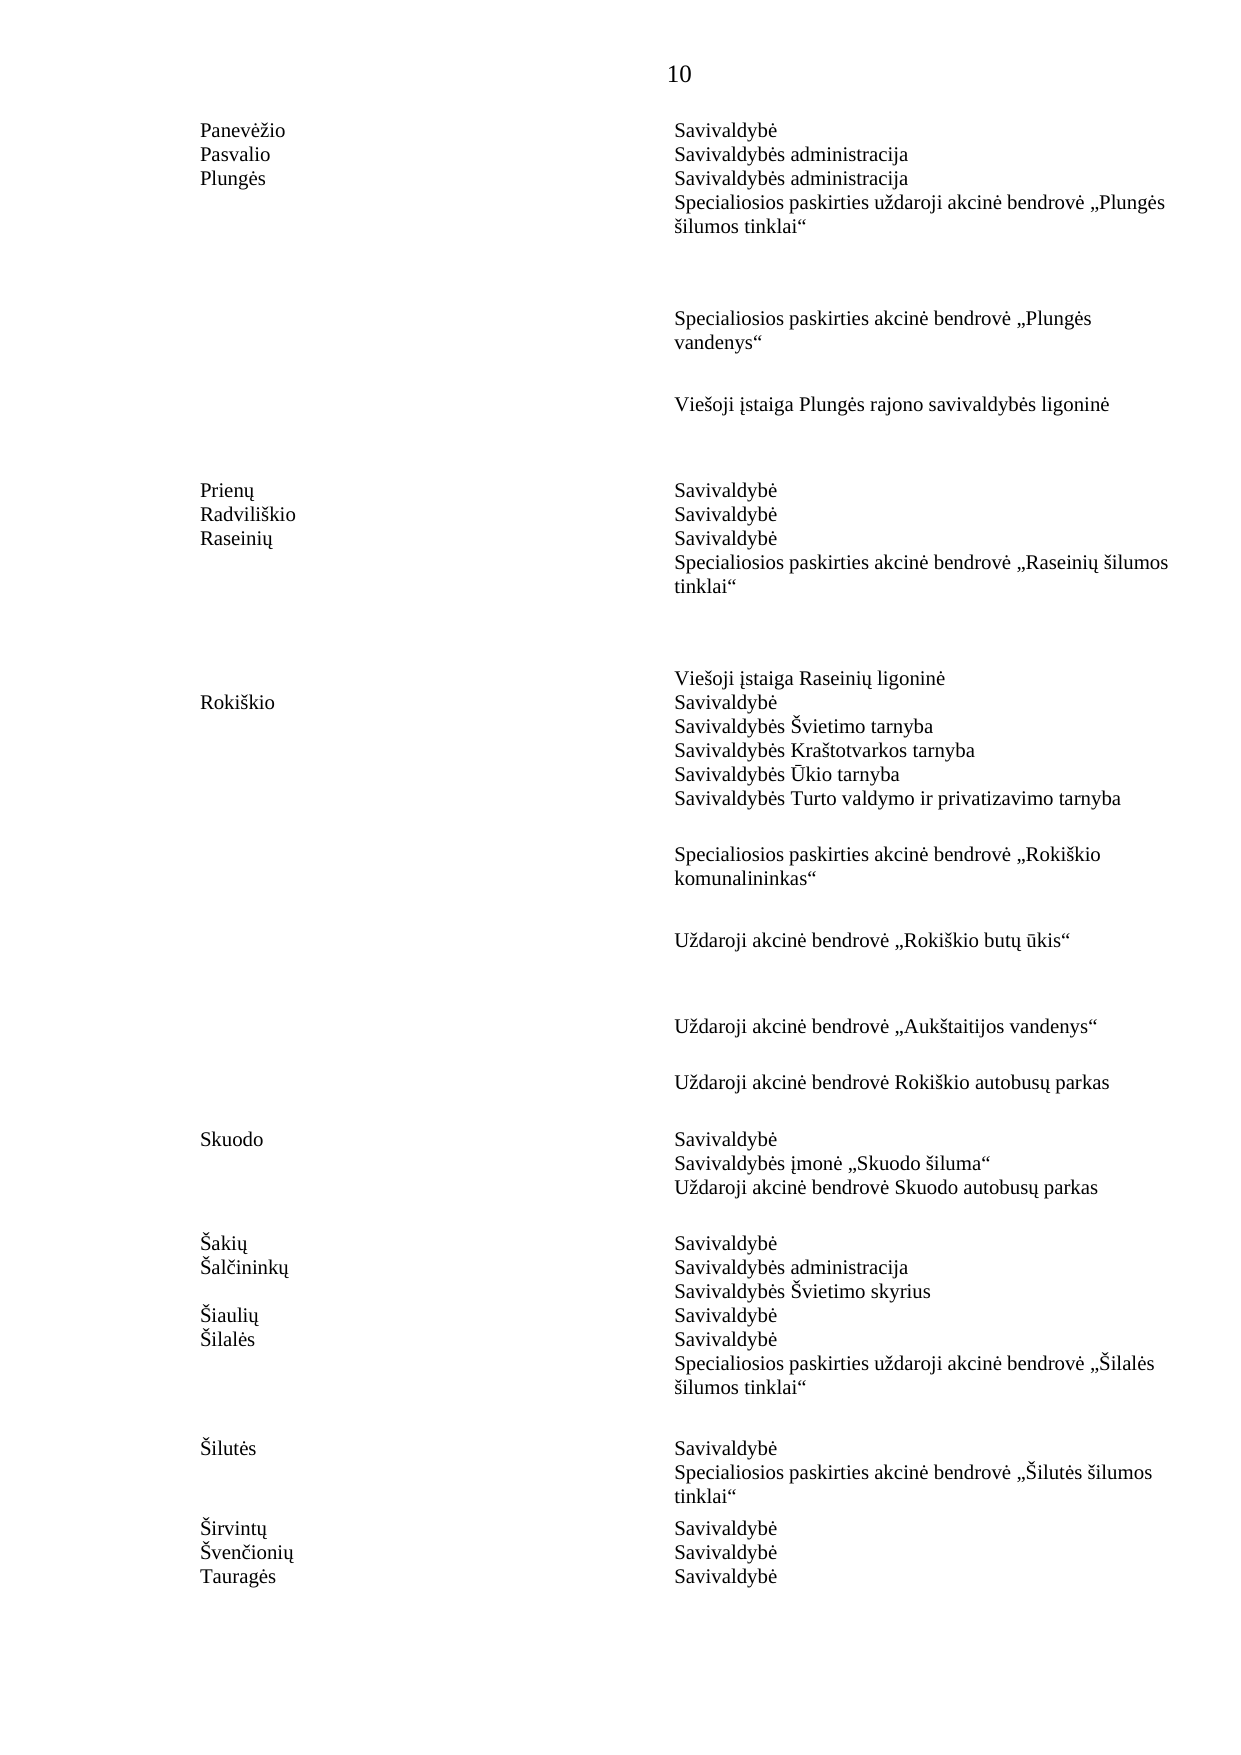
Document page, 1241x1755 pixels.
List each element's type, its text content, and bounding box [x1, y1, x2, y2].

table_cell Savivaldybės administracija [663, 1255, 1192, 1279]
table_cell Savivaldybė [663, 1564, 1192, 1588]
table_cell Širvintų [189, 1516, 663, 1540]
table_cell Šalčininkų [189, 1255, 663, 1303]
table_cell Prienų [189, 478, 663, 502]
table_cell Savivaldybė [663, 690, 1192, 714]
table_cell Uždaroji akcinė bendrovė „Aukštaitijos vandenys“ [663, 1014, 1192, 1070]
table_cell Savivaldybė [663, 502, 1192, 526]
table_cell Šilutės [189, 1436, 663, 1516]
table_cell Uždaroji akcinė bendrovė „Rokiškio butų ūkis“ [663, 928, 1192, 1014]
table_cell Specialiosios paskirties uždaroji akcinė bendrovė „Šilalės šilumos tinklai“ [663, 1351, 1192, 1436]
table_cell Savivaldybės Turto valdymo ir privatizavimo tarnyba [663, 786, 1192, 842]
table_cell Plungės [189, 166, 663, 478]
table_cell Savivaldybės Ūkio tarnyba [663, 762, 1192, 786]
table_cell Savivaldybės Švietimo tarnyba [663, 714, 1192, 738]
table_cell Skuodo [189, 1127, 663, 1231]
table_cell Specialiosios paskirties akcinė bendrovė „Rokiškio komunalininkas“ [663, 842, 1192, 928]
table_cell Tauragės [189, 1564, 663, 1588]
table_cell Specialiosios paskirties akcinė bendrovė „Raseinių šilumos tinklai“ [663, 550, 1192, 666]
table_cell Rokiškio [189, 690, 663, 1127]
table_cell Specialiosios paskirties akcinė bendrovė „Plungės vandenys“ [663, 306, 1192, 392]
table_cell Savivaldybė [663, 478, 1192, 502]
table_cell Šiaulių [189, 1303, 663, 1327]
table_cell Šakių [189, 1231, 663, 1255]
table_cell Savivaldybė [663, 1127, 1192, 1151]
table_cell Specialiosios paskirties uždaroji akcinė bendrovė „Plungės šilumos tinklai“ [663, 190, 1192, 306]
table_cell Savivaldybė [663, 526, 1192, 550]
table_cell Šilalės [189, 1327, 663, 1436]
table_cell Savivaldybė [663, 1231, 1192, 1255]
table_cell Radviliškio [189, 502, 663, 526]
table_cell Specialiosios paskirties akcinė bendrovė „Šilutės šilumos tinklai“ [663, 1460, 1192, 1516]
table_cell Panevėžio [189, 118, 663, 142]
table_cell Savivaldybė [663, 1540, 1192, 1564]
table_cell Savivaldybė [663, 1516, 1192, 1540]
table_cell Uždaroji akcinė bendrovė Skuodo autobusų parkas [663, 1175, 1192, 1231]
table_cell Raseinių [189, 526, 663, 690]
table_cell Savivaldybė [663, 1436, 1192, 1460]
table_cell Uždaroji akcinė bendrovė Rokiškio autobusų parkas [663, 1070, 1192, 1127]
table_cell Viešoji įstaiga Plungės rajono savivaldybės ligoninė [663, 392, 1192, 478]
table_cell Savivaldybės administracija [663, 142, 1192, 166]
table_cell Savivaldybės administracija [663, 166, 1192, 190]
table_cell Savivaldybės Švietimo skyrius [663, 1279, 1192, 1303]
table_cell Savivaldybės Kraštotvarkos tarnyba [663, 738, 1192, 762]
table_cell Savivaldybė [663, 118, 1192, 142]
table_cell Švenčionių [189, 1540, 663, 1564]
table_cell Savivaldybė [663, 1327, 1192, 1351]
table_cell Pasvalio [189, 142, 663, 166]
table_cell Savivaldybės įmonė „Skuodo šiluma“ [663, 1151, 1192, 1175]
table_cell Savivaldybė [663, 1303, 1192, 1327]
table_cell Viešoji įstaiga Raseinių ligoninė [663, 666, 1192, 690]
